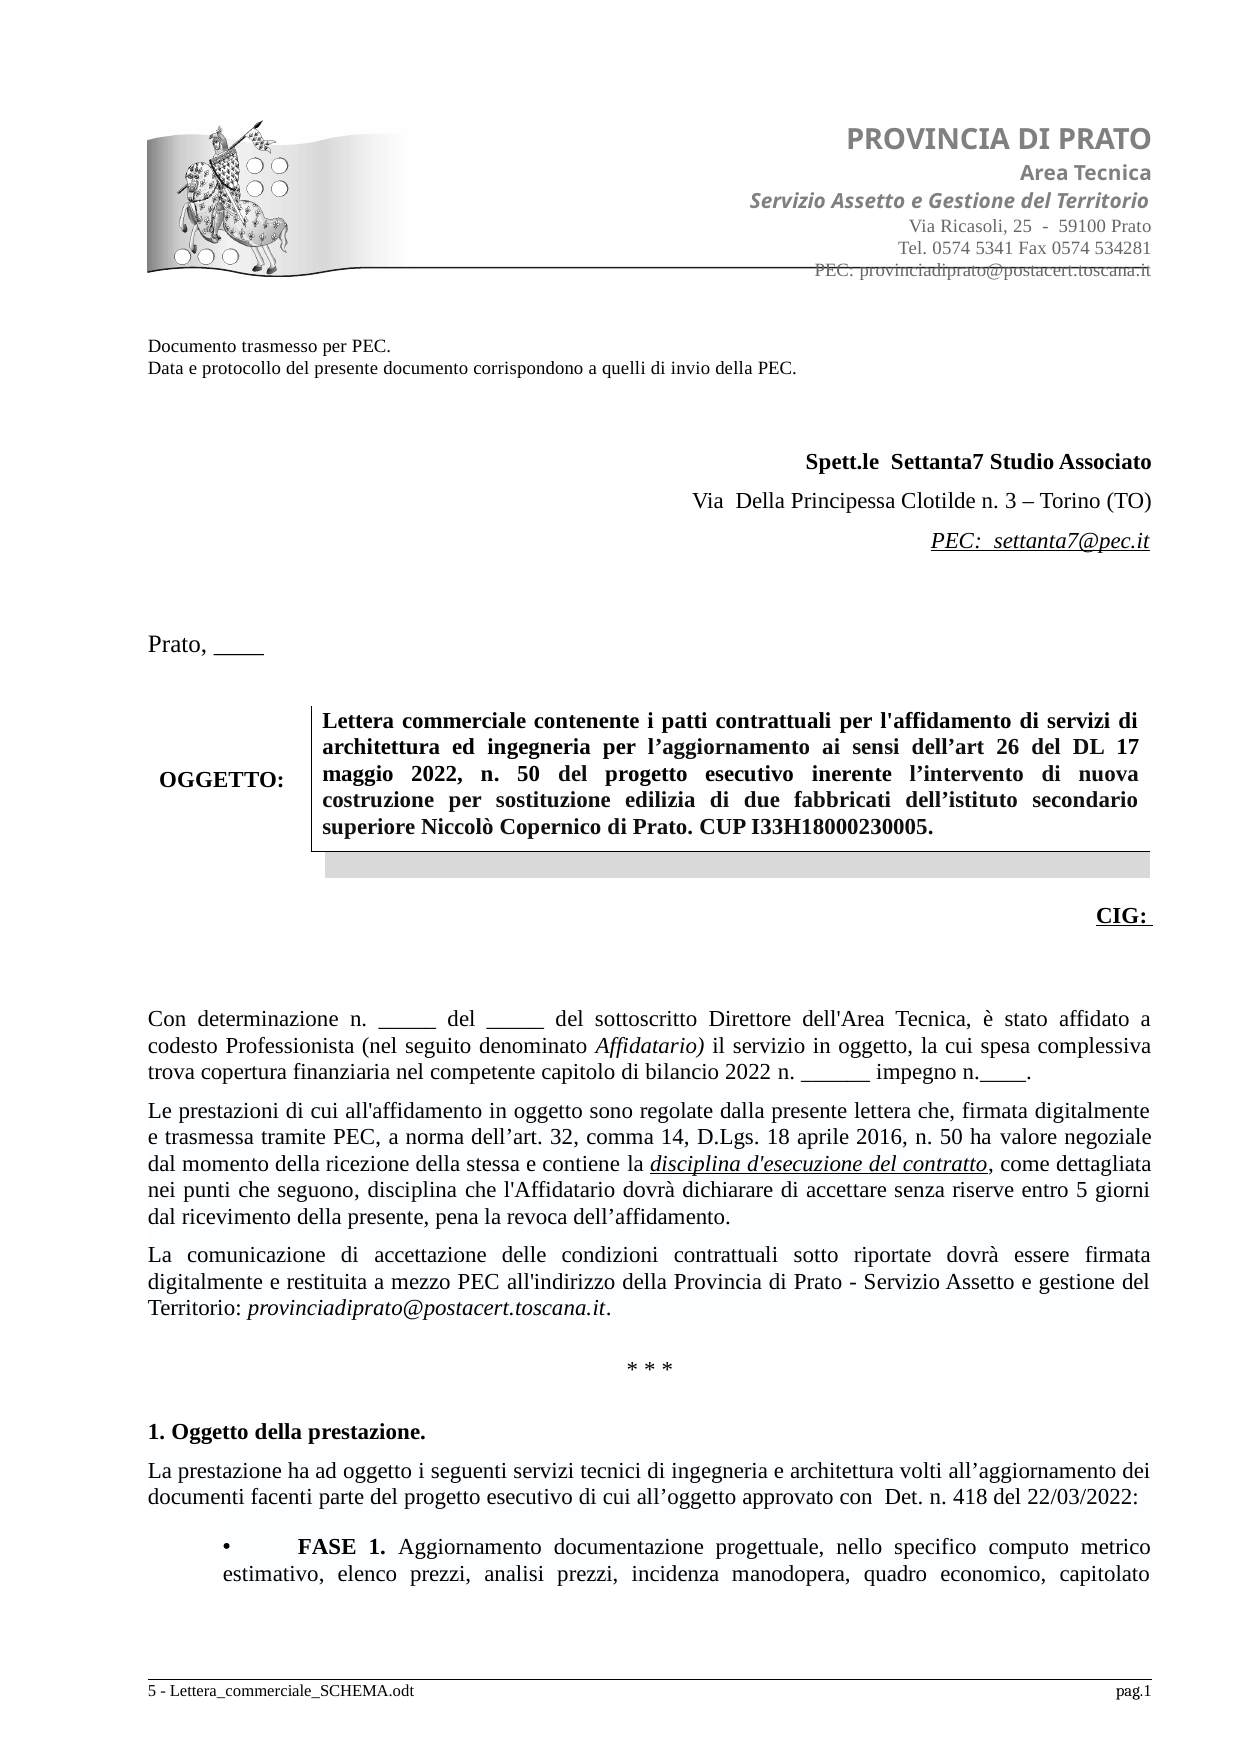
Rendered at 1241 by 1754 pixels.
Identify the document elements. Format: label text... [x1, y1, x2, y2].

text La prestazione ha ad oggetto i seguenti servizi tecnici di ingegneria e architettura volti all’aggiornamento dei documenti facenti parte del progetto esecutivo di cui all’oggetto approvato con Det. n. 418 del 22/03/2022: [148, 1456, 1152, 1509]
text PEC: settanta7@pec.it [679, 527, 1152, 554]
text Con determinazione n. _____ del _____ del sottoscritto Direttore dell'Area Tecnica, è stato affidato a codesto Professionista (nel seguito denominato Affidatario) il servizio in oggetto, la cui spesa complessiva trova copertura finanziaria nel competente capitolo di bilancio 2022 n. ______ impegno n.____. [148, 1005, 1152, 1085]
text 1. Oggetto della prestazione. [148, 1418, 1152, 1445]
text Via Della Principessa Clotilde n. 3 – Torino (TO) [148, 487, 1152, 514]
table_cell [325, 852, 1150, 878]
text Documento trasmesso per PEC. [148, 334, 1152, 357]
list FASE 1. Aggiornamento documentazione progettuale, nello specifico computo metrico estimativo, elenco prezzi, analisi prezzi, incidenza manodopera, quadro economico, capitolato [223, 1533, 1152, 1586]
text Prato, ____ [148, 629, 1152, 658]
table_cell [148, 851, 324, 878]
table_header OGGETTO: [148, 706, 311, 851]
text CIG: [148, 902, 1152, 928]
text Spett.le Settanta7 Studio Associato [148, 447, 1152, 474]
text * * * [148, 1356, 1152, 1383]
table_header Lettera commerciale contenente i patti contrattuali per l'affidamento di servizi di architettura ed ingegneria per l’aggiornamento ai sensi dell’art 26 del DL 17 maggio 2022, n. 50 del progetto esecutivo inerente l’intervento di nuova costruzione per sostituzione edilizia di due fabbricati dell’istituto secondario superiore Niccolò Copernico di Prato. CUP I33H18000230005. [312, 706, 1150, 851]
text Data e protocollo del presente documento corrispondono a quelli di invio della PEC. [148, 357, 1152, 379]
text Le prestazioni di cui all'affidamento in oggetto sono regolate dalla presente lettera che, firmata digitalmente e trasmessa tramite PEC, a norma dell’art. 32, comma 14, D.Lgs. 18 aprile 2016, n. 50 ha valore negoziale dal momento della ricezione della stessa e contiene la disciplina d'esecuzione del contratto, come dettagliata nei punti che seguono, disciplina che l'Affidatario dovrà dichiarare di accettare senza riserve entro 5 giorni dal ricevimento della presente, pena la revoca dell’affidamento. [148, 1096, 1152, 1229]
text La comunicazione di accettazione delle condizioni contrattuali sotto riportate dovrà essere firmata digitalmente e restituita a mezzo PEC all'indirizzo della Provincia di Prato - Servizio Assetto e gestione del Territorio: provinciadiprato@postacert.toscana.it. [148, 1241, 1152, 1321]
